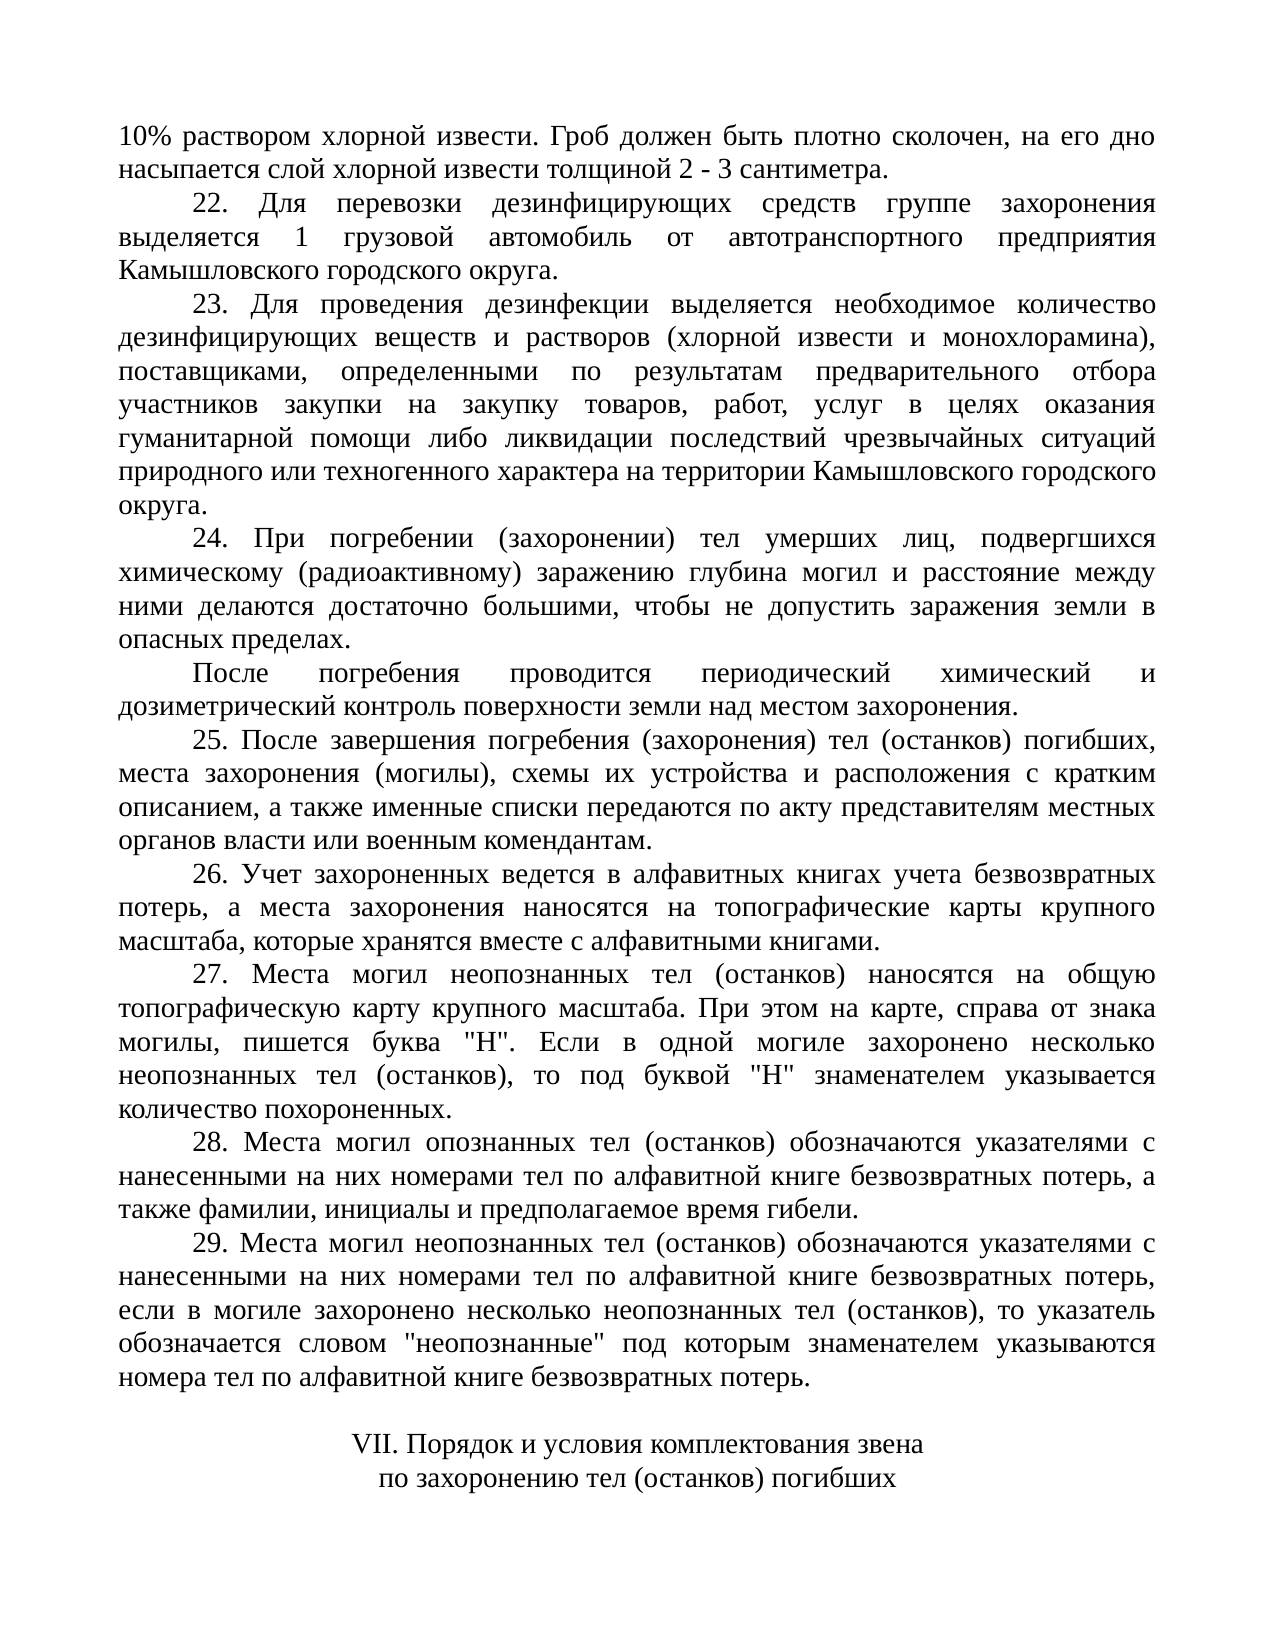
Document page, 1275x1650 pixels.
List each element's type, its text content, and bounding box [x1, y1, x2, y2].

text 26. Учет захороненных ведется в алфавитных книгах учета безвозвратных потерь, а места захоронения наносятся на топографические карты крупного масштаба, которые хранятся вместе с алфавитными книгами. [118, 856, 1157, 957]
text VII. Порядок и условия комплектования звена [118, 1426, 1157, 1460]
text 28. Места могил опознанных тел (останков) обозначаются указателями с нанесенными на них номерами тел по алфавитной книге безвозвратных потерь, а также фамилии, инициалы и предполагаемое время гибели. [118, 1124, 1157, 1225]
text по захоронению тел (останков) погибших [118, 1460, 1157, 1493]
text 29. Места могил неопознанных тел (останков) обозначаются указателями с нанесенными на них номерами тел по алфавитной книге безвозвратных потерь, если в могиле захоронено несколько неопознанных тел (останков), то указатель обозначается словом "неопознанные" под которым знаменателем указываются номера тел по алфавитной книге безвозвратных потерь. [118, 1225, 1157, 1393]
text После погребения проводится периодический химический и дозиметрический контроль поверхности земли над местом захоронения. [118, 655, 1157, 722]
text 27. Места могил неопознанных тел (останков) наносятся на общую топографическую карту крупного масштаба. При этом на карте, справа от знака могилы, пишется буква "Н". Если в одной могиле захоронено несколько неопознанных тел (останков), то под буквой "Н" знаменателем указывается количество похороненных. [118, 957, 1157, 1124]
text 24. При погребении (захоронении) тел умерших лиц, подвергшихся химическому (радиоактивному) заражению глубина могил и расстояние между ними делаются достаточно большими, чтобы не допустить заражения земли в опасных пределах. [118, 521, 1157, 655]
text 25. После завершения погребения (захоронения) тел (останков) погибших, места захоронения (могилы), схемы их устройства и расположения с кратким описанием, а также именные списки передаются по акту представителям местных органов власти или военным комендантам. [118, 722, 1157, 856]
text 10% раствором хлорной извести. Гроб должен быть плотно сколочен, на его дно насыпается слой хлорной извести толщиной 2 - 3 сантиметра. [118, 118, 1157, 185]
text 23. Для проведения дезинфекции выделяется необходимое количество дезинфицирующих веществ и растворов (хлорной извести и монохлорамина), поставщиками, определенными по результатам предварительного отбора участников закупки на закупку товаров, работ, услуг в целях оказания гуманитарной помощи либо ликвидации последствий чрезвычайных ситуаций природного или техногенного характера на территории Камышловского городского округа. [118, 286, 1157, 521]
text 22. Для перевозки дезинфицирующих средств группе захоронения выделяется 1 грузовой автомобиль от автотранспортного предприятия Камышловского городского округа. [118, 185, 1157, 286]
